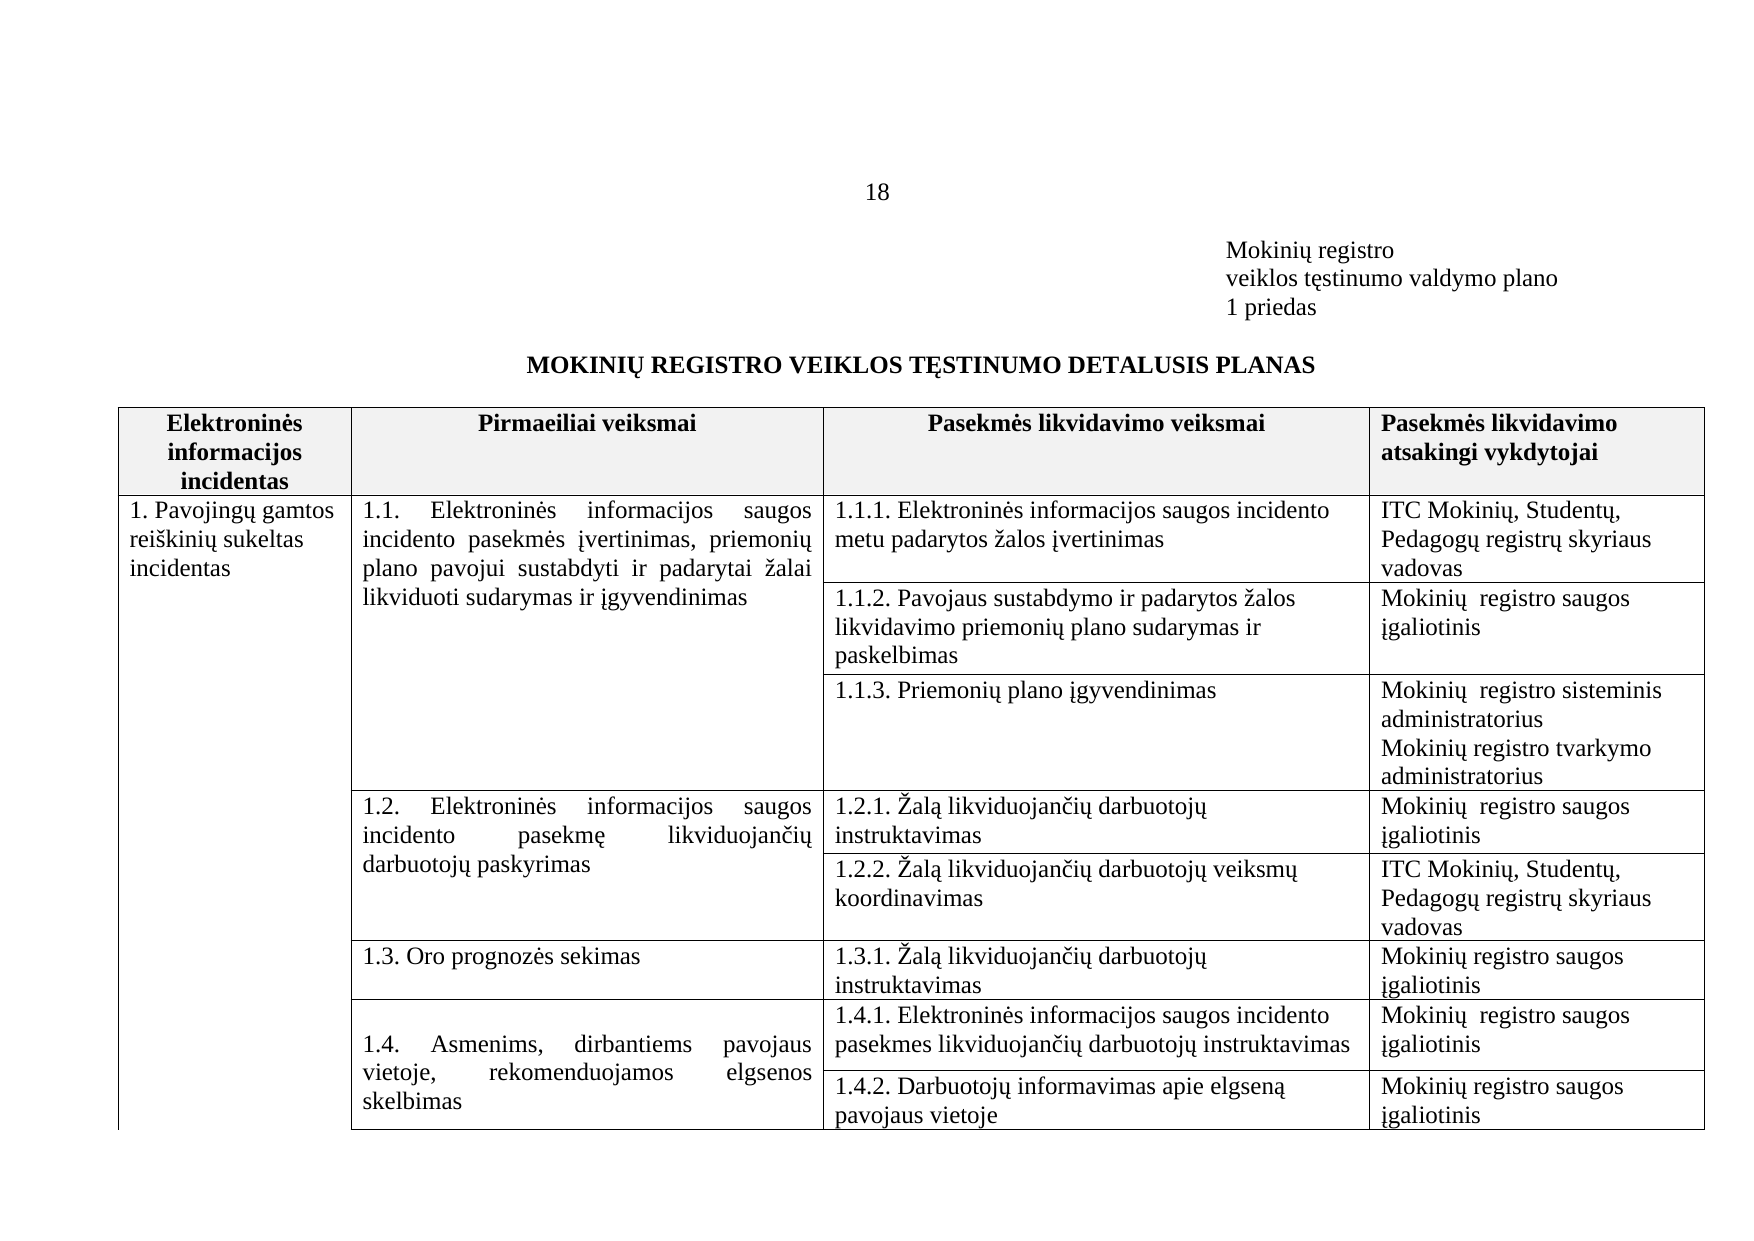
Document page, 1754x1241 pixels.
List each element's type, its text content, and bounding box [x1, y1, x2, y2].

table_cell 1.4. Asmenims, dirbantiems pavojaus vietoje, rekomenduojamos elgsenos skelbimas [352, 1000, 823, 1129]
table_cell 1.1. Elektroninės informacijos saugos incidento pasekmės įvertinimas, priemonių plano pavojui sustabdyti ir padarytai žalai likviduoti sudarymas ir įgyvendinimas [352, 496, 823, 790]
table_cell Mokinių registro saugos įgaliotinis [1370, 1000, 1704, 1070]
text veiklos tęstinumo valdymo plano [1224, 263, 1636, 292]
text MOKINIŲ REGISTRO VEIKLOS TĘSTINUMO DETALUSIS PLANAS [118, 350, 1636, 378]
table_cell ITC Mokinių, Studentų, Pedagogų registrų skyriaus vadovas [1370, 854, 1704, 940]
table_cell ITC Mokinių, Studentų, Pedagogų registrų skyriaus vadovas [1370, 496, 1704, 582]
table_cell 1.2.2. Žalą likviduojančių darbuotojų veiksmų koordinavimas [824, 854, 1369, 940]
text 1 priedas [1224, 292, 1636, 321]
table_cell Mokinių registro sisteminis administratorius Mokinių registro tvarkymo administratorius [1370, 675, 1704, 790]
table_header Pirmaeiliai veiksmai [352, 408, 823, 494]
text Mokinių registro [1224, 235, 1636, 263]
table_cell 1.3.1. Žalą likviduojančių darbuotojų instruktavimas [824, 941, 1369, 999]
table_cell Mokinių registro saugos įgaliotinis [1370, 791, 1704, 853]
table_cell 1.1.1. Elektroninės informacijos saugos incidento metu padarytos žalos įvertinimas [824, 496, 1369, 582]
table_cell [119, 791, 351, 940]
table_cell [119, 941, 351, 999]
table_cell 1.1.3. Priemonių plano įgyvendinimas [824, 675, 1369, 790]
table_header Elektroninės informacijos incidentas [119, 408, 351, 494]
table_header Pasekmės likvidavimo atsakingi vykdytojai [1370, 408, 1704, 494]
table_cell Mokinių registro saugos įgaliotinis [1370, 1071, 1704, 1129]
table_cell 1.3. Oro prognozės sekimas [352, 941, 823, 999]
table_cell 1.2. Elektroninės informacijos saugos incidento pasekmę likviduojančių darbuotojų paskyrimas [352, 791, 823, 940]
table_cell Mokinių registro saugos įgaliotinis [1370, 941, 1704, 999]
table_cell 1. Pavojingų gamtos reiškinių sukeltas incidentas [119, 496, 351, 790]
table_cell 1.4.2. Darbuotojų informavimas apie elgseną pavojaus vietoje [824, 1071, 1369, 1129]
table_cell [119, 1000, 351, 1129]
table_cell 1.2.1. Žalą likviduojančių darbuotojų instruktavimas [824, 791, 1369, 853]
table_cell Mokinių registro saugos įgaliotinis [1370, 583, 1704, 674]
table_cell 1.4.1. Elektroninės informacijos saugos incidento pasekmes likviduojančių darbuotojų instruktavimas [824, 1000, 1369, 1070]
table_cell 1.1.2. Pavojaus sustabdymo ir padarytos žalos likvidavimo priemonių plano sudarymas ir paskelbimas [824, 583, 1369, 674]
table_header Pasekmės likvidavimo veiksmai [824, 408, 1369, 494]
